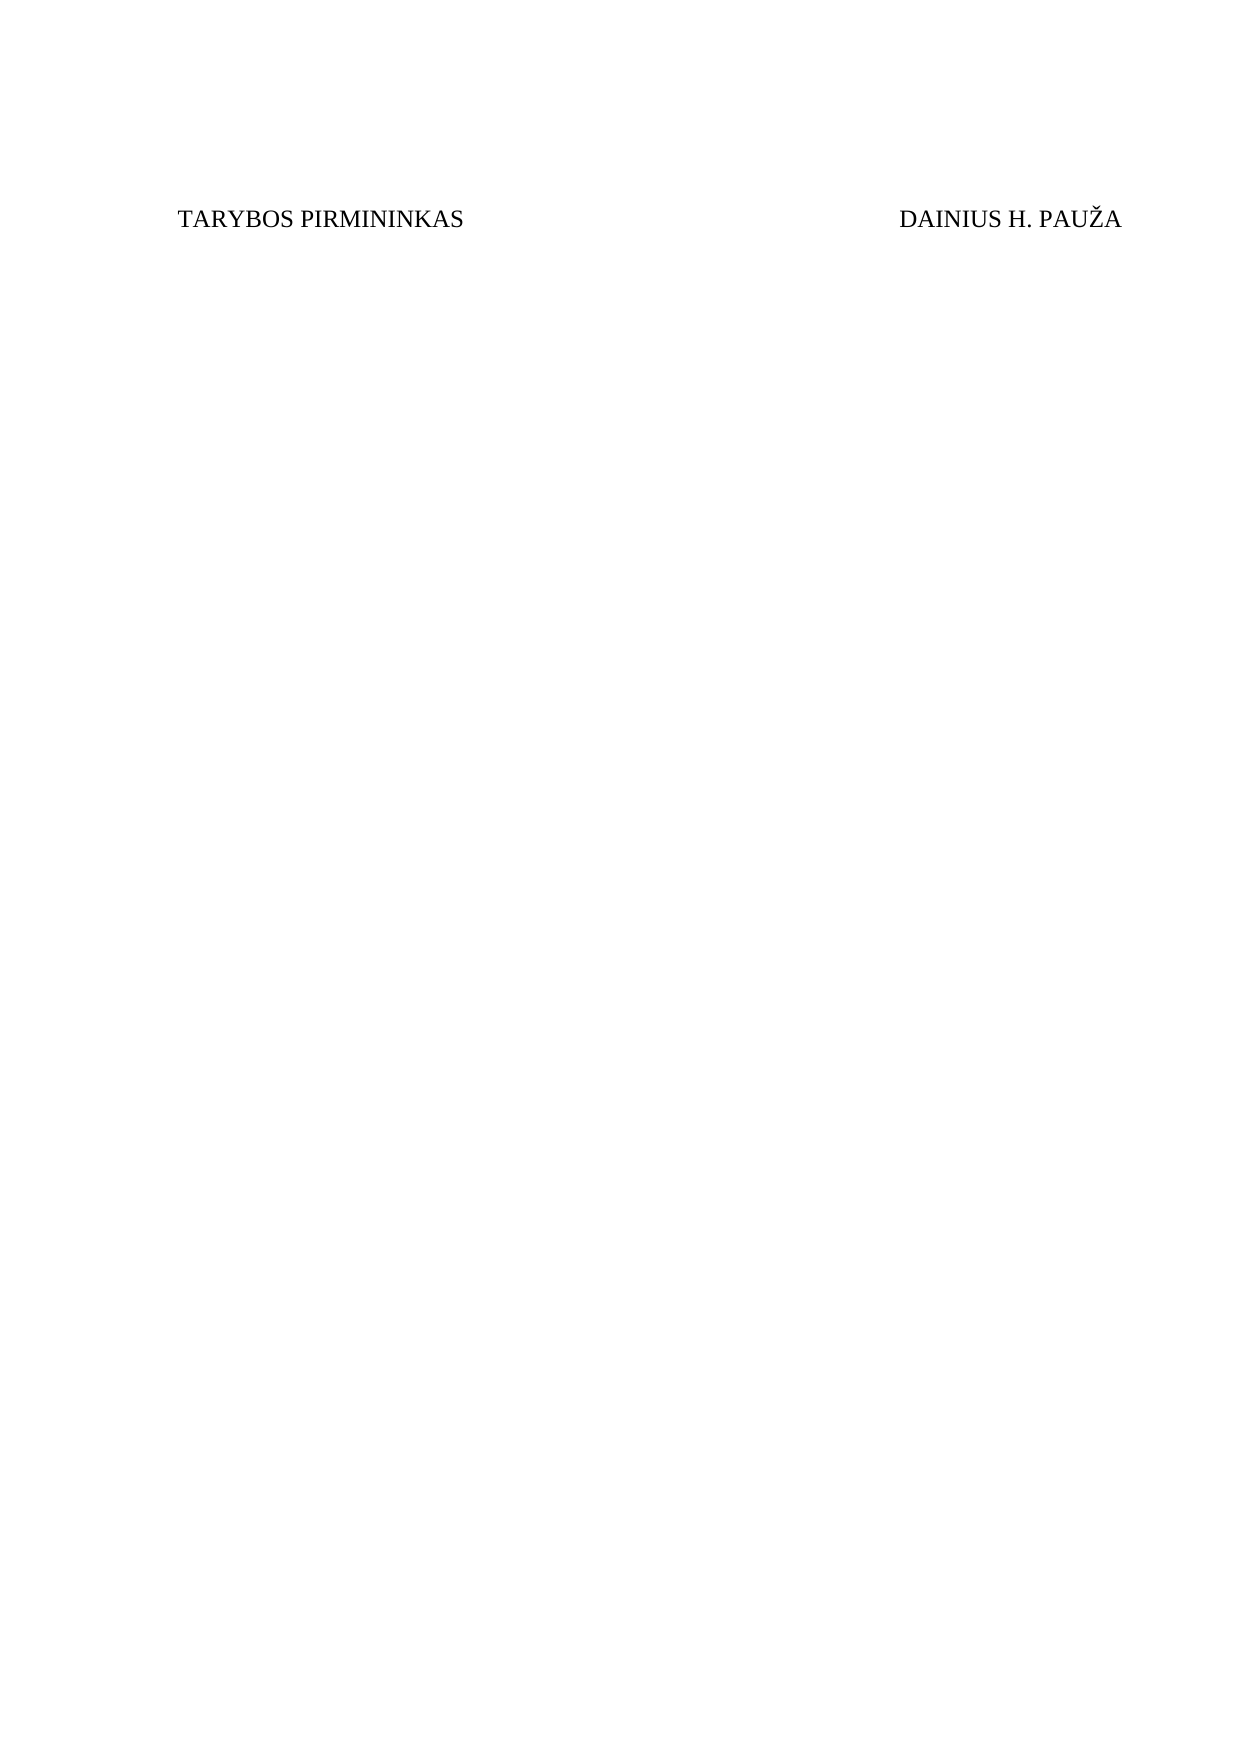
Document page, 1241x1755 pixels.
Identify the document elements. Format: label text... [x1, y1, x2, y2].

text Tarybos pirmininkas Dainius H. Pauža [177, 204, 1122, 233]
